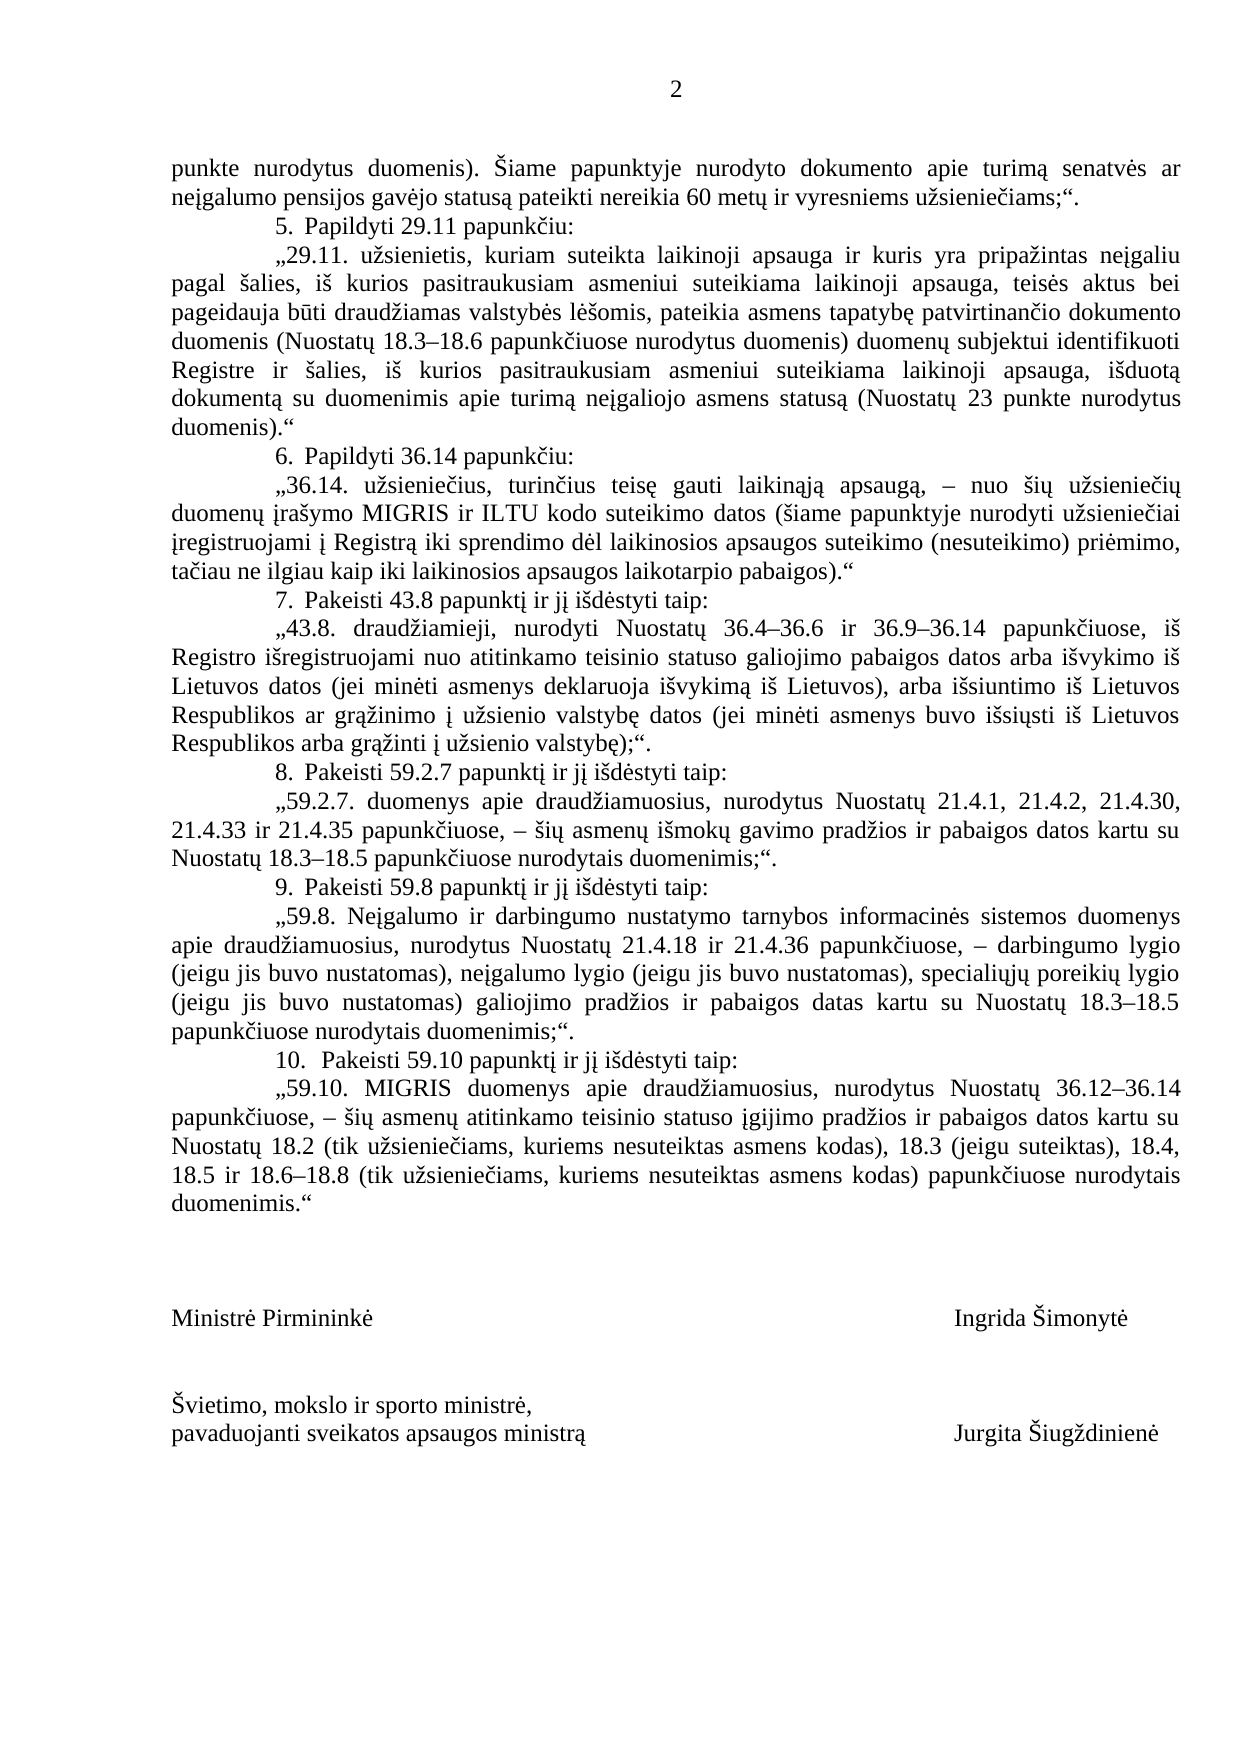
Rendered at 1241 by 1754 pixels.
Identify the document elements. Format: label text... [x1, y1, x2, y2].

text punkte nurodytus duomenis). Šiame papunktyje nurodyto dokumento apie turimą senatvės ar neįgalumo pensijos gavėjo statusą pateikti nereikia 60 metų ir vyresniems užsieniečiams;“. [171, 153, 1181, 211]
text 10. Pakeisti 59.10 papunktį ir jį išdėstyti taip: [171, 1045, 1181, 1073]
text 8. Pakeisti 59.2.7 papunktį ir jį išdėstyti taip: [171, 757, 1181, 786]
text „36.14. užsieniečius, turinčius teisę gauti laikinąją apsaugą, – nuo šių užsieniečių duomenų įrašymo MIGRIS ir ILTU kodo suteikimo datos (šiame papunktyje nurodyti užsieniečiai įregistruojami į Registrą iki sprendimo dėl laikinosios apsaugos suteikimo (nesuteikimo) priėmimo, tačiau ne ilgiau kaip iki laikinosios apsaugos laikotarpio pabaigos).“ [171, 470, 1181, 585]
text Švietimo, mokslo ir sporto ministrė, [171, 1390, 1181, 1418]
text 9. Pakeisti 59.8 papunktį ir jį išdėstyti taip: [171, 872, 1181, 901]
text Ministrė Pirmininkė Ingrida Šimonytė [171, 1303, 1181, 1332]
text pavaduojanti sveikatos apsaugos ministrą Jurgita Šiugždinienė [171, 1418, 1181, 1447]
text 6. Papildyti 36.14 papunkčiu: [171, 441, 1181, 470]
text „29.11. užsienietis, kuriam suteikta laikinoji apsauga ir kuris yra pripažintas neįgaliu pagal šalies, iš kurios pasitraukusiam asmeniui suteikiama laikinoji apsauga, teisės aktus bei pageidauja būti draudžiamas valstybės lėšomis, pateikia asmens tapatybę patvirtinančio dokumento duomenis (Nuostatų 18.3–18.6 papunkčiuose nurodytus duomenis) duomenų subjektui identifikuoti Registre ir šalies, iš kurios pasitraukusiam asmeniui suteikiama laikinoji apsauga, išduotą dokumentą su duomenimis apie turimą neįgaliojo asmens statusą (Nuostatų 23 punkte nurodytus duomenis).“ [171, 240, 1181, 441]
text 5. Papildyti 29.11 papunkčiu: [171, 211, 1181, 240]
text „59.8. Neįgalumo ir darbingumo nustatymo tarnybos informacinės sistemos duomenys apie draudžiamuosius, nurodytus Nuostatų 21.4.18 ir 21.4.36 papunkčiuose, – darbingumo lygio (jeigu jis buvo nustatomas), neįgalumo lygio (jeigu jis buvo nustatomas), specialiųjų poreikių lygio (jeigu jis buvo nustatomas) galiojimo pradžios ir pabaigos datas kartu su Nuostatų 18.3–18.5 papunkčiuose nurodytais duomenimis;“. [171, 901, 1181, 1045]
text 7. Pakeisti 43.8 papunktį ir jį išdėstyti taip: [171, 585, 1181, 613]
text „59.2.7. duomenys apie draudžiamuosius, nurodytus Nuostatų 21.4.1, 21.4.2, 21.4.30, 21.4.33 ir 21.4.35 papunkčiuose, – šių asmenų išmokų gavimo pradžios ir pabaigos datos kartu su Nuostatų 18.3–18.5 papunkčiuose nurodytais duomenimis;“. [171, 786, 1181, 872]
text „43.8. draudžiamieji, nurodyti Nuostatų 36.4–36.6 ir 36.9–36.14 papunkčiuose, iš Registro išregistruojami nuo atitinkamo teisinio statuso galiojimo pabaigos datos arba išvykimo iš Lietuvos datos (jei minėti asmenys deklaruoja išvykimą iš Lietuvos), arba išsiuntimo iš Lietuvos Respublikos ar grąžinimo į užsienio valstybę datos (jei minėti asmenys buvo išsiųsti iš Lietuvos Respublikos arba grąžinti į užsienio valstybę);“. [171, 613, 1181, 757]
text „59.10. MIGRIS duomenys apie draudžiamuosius, nurodytus Nuostatų 36.12–36.14 papunkčiuose, – šių asmenų atitinkamo teisinio statuso įgijimo pradžios ir pabaigos datos kartu su Nuostatų 18.2 (tik užsieniečiams, kuriems nesuteiktas asmens kodas), 18.3 (jeigu suteiktas), 18.4, 18.5 ir 18.6–18.8 (tik užsieniečiams, kuriems nesuteiktas asmens kodas) papunkčiuose nurodytais duomenimis.“ [171, 1073, 1181, 1217]
